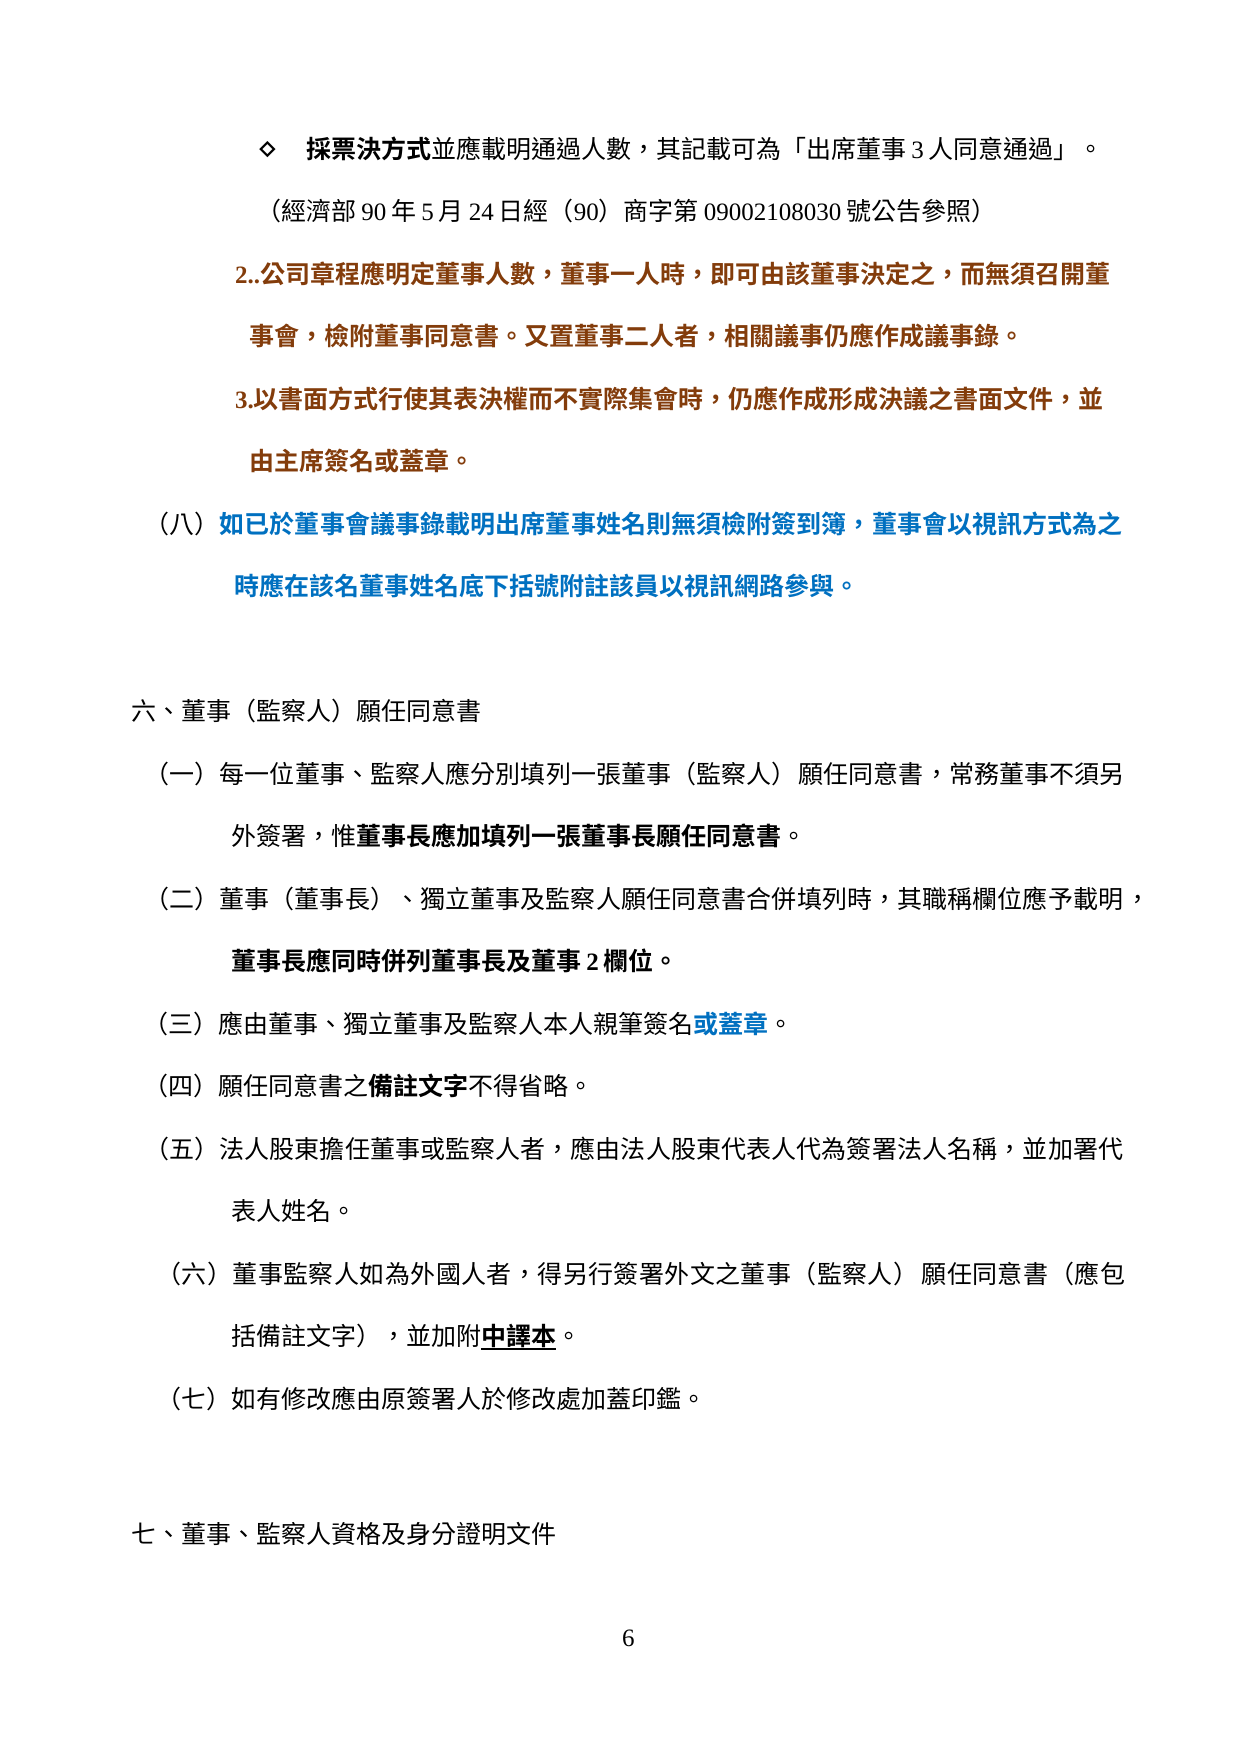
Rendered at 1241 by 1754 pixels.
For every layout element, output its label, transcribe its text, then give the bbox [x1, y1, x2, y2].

text 3.以書面方式行使其表決權而不實際集會時，仍應作成形成決議之書面文件，並由主席簽名或蓋章。 [235, 356, 1125, 481]
text 七、董事、監察人資格及身分證明文件 [131, 1491, 1125, 1554]
text （五）法人股東擔任董事或監察人者，應由法人股東代表人代為簽署法人名稱，並加署代表人姓名。 [131, 1106, 1125, 1231]
text （七）如有修改應由原簽署人於修改處加蓋印鑑。 [156, 1356, 1125, 1418]
text （三）應由董事、獨立董事及監察人本人親筆簽名或蓋章。 [131, 981, 1125, 1043]
list 採票決方式並應載明通過人數，其記載可為「出席董事3人同意通過」。 [256, 106, 1125, 168]
text （二）董事（董事長）、獨立董事及監察人願任同意書合併填列時，其職稱欄位應予載明，董事長應同時併列董事長及董事2欄位。 [131, 856, 1125, 981]
text （六）董事監察人如為外國人者，得另行簽署外文之董事（監察人）願任同意書（應包括備註文字），並加附中譯本。 [156, 1231, 1125, 1356]
text （經濟部90年5月24日經（90）商字第09002108030號公告參照） [256, 168, 1125, 231]
text （四）願任同意書之備註文字不得省略。 [131, 1043, 1125, 1106]
text 六、董事（監察人）願任同意書 [131, 668, 1125, 731]
text （一）每一位董事、監察人應分別填列一張董事（監察人）願任同意書，常務董事不須另外簽署，惟董事長應加填列一張董事長願任同意書。 [131, 731, 1125, 856]
text 2..公司章程應明定董事人數，董事一人時，即可由該董事決定之，而無須召開董事會，檢附董事同意書。又置董事二人者，相關議事仍應作成議事錄。 [235, 231, 1125, 356]
text （八）如已於董事會議事錄載明出席董事姓名則無須檢附簽到簿，董事會以視訊方式為之時應在該名董事姓名底下括號附註該員以視訊網路參與。 [131, 481, 1125, 606]
